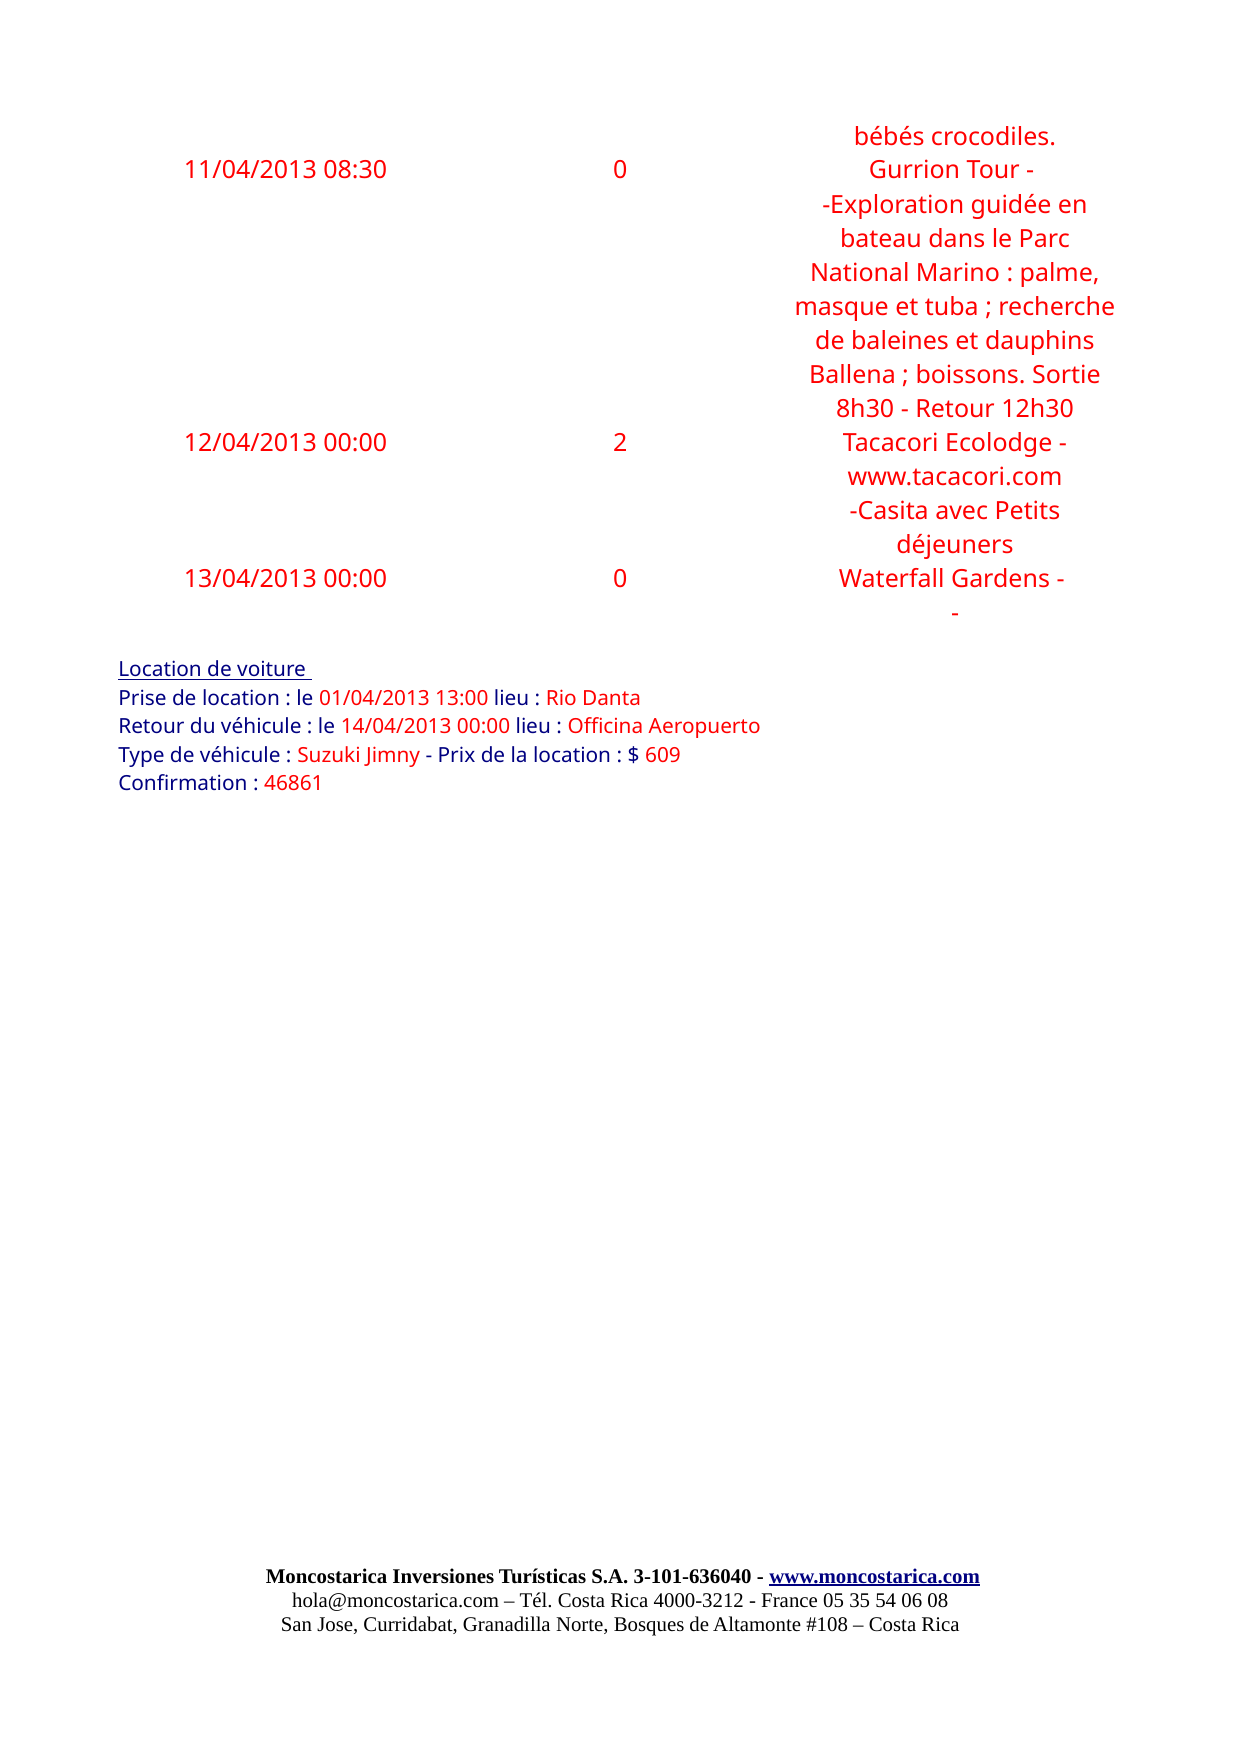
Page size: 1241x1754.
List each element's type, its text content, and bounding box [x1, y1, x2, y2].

table_cell 2 [453, 425, 787, 561]
text Confirmation : 46861 [118, 768, 1122, 797]
table_cell Waterfall Gardens - - [788, 561, 1122, 629]
table_cell 11/04/2013 08:30 [118, 152, 453, 425]
table_cell 0 [453, 152, 787, 425]
table_cell Tacacori Ecolodge - www.tacacori.com -Casita avec Petits déjeuners [788, 425, 1122, 561]
text Retour du véhicule : le 14/04/2013 00:00 lieu : Officina Aeropuerto [118, 711, 1122, 740]
table_cell [453, 118, 787, 152]
text Location de voiture [118, 654, 1122, 683]
table_cell bébés crocodiles. [788, 118, 1122, 152]
table_cell [118, 118, 453, 152]
table_cell 13/04/2013 00:00 [118, 561, 453, 629]
text Type de véhicule : Suzuki Jimny - Prix de la location : $ 609 [118, 740, 1122, 768]
table_cell 12/04/2013 00:00 [118, 425, 453, 561]
table_cell 0 [453, 561, 787, 629]
text Prise de location : le 01/04/2013 13:00 lieu : Rio Danta [118, 683, 1122, 711]
table_cell Gurrion Tour - -Exploration guidée en bateau dans le Parc National Marino : palme, masque et tuba ; recherche de baleines et dauphins Ballena ; boissons. Sortie 8h30 - Retour 12h30 [788, 152, 1122, 425]
